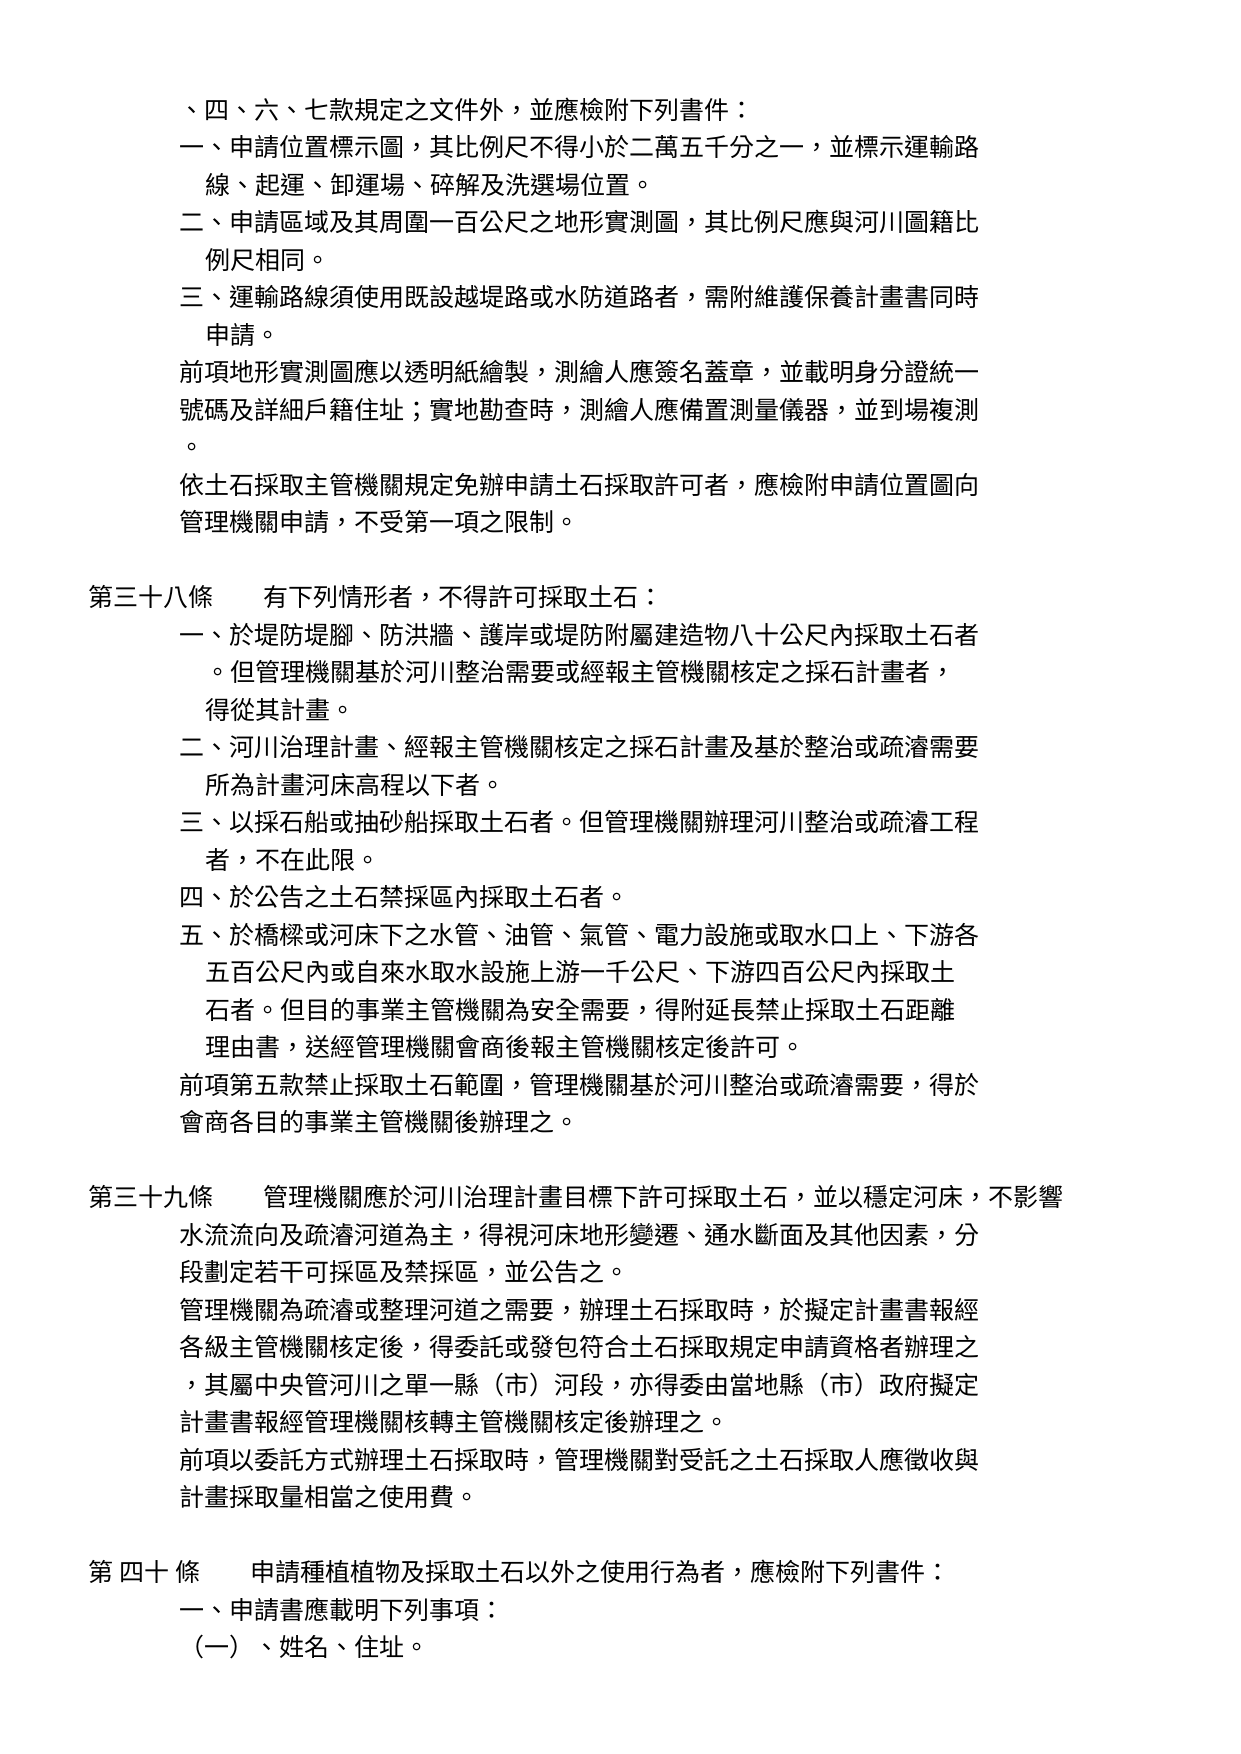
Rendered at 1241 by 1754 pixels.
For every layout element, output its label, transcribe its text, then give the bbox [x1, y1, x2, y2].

text 水流流向及疏濬河道為主，得視河床地形變遷、通水斷面及其他因素，分 [89, 1214, 1152, 1252]
text 得從其計畫。 [89, 689, 1152, 727]
text 、四、六、七款規定之文件外，並應檢附下列書件： [89, 89, 1152, 127]
text 所為計畫河床高程以下者。 [89, 764, 1152, 802]
text 各級主管機關核定後，得委託或發包符合土石採取規定申請資格者辦理之 [89, 1327, 1152, 1364]
text 計畫書報經管理機關核轉主管機關核定後辦理之。 [89, 1402, 1152, 1439]
text 。但管理機關基於河川整治需要或經報主管機關核定之採石計畫者， [89, 652, 1152, 689]
text 石者。但目的事業主管機關為安全需要，得附延長禁止採取土石距離 [89, 989, 1152, 1027]
text 會商各目的事業主管機關後辦理之。 [89, 1102, 1152, 1139]
text 第三十八條 有下列情形者，不得許可採取土石： [89, 577, 1152, 614]
text 前項第五款禁止採取土石範圍，管理機關基於河川整治或疏濬需要，得於 [89, 1064, 1152, 1102]
text 依土石採取主管機關規定免辦申請土石採取許可者，應檢附申請位置圖向 [89, 464, 1152, 502]
text 二、申請區域及其周圍一百公尺之地形實測圖，其比例尺應與河川圖籍比 [89, 202, 1152, 239]
text 四、於公告之土石禁採區內採取土石者。 [89, 877, 1152, 914]
text 號碼及詳細戶籍住址；實地勘查時，測繪人應備置測量儀器，並到場複測 [89, 389, 1152, 427]
text 第三十九條 管理機關應於河川治理計畫目標下許可採取土石，並以穩定河床，不影響 [89, 1177, 1152, 1214]
text 理由書，送經管理機關會商後報主管機關核定後許可。 [89, 1027, 1152, 1064]
text 線、起運、卸運場、碎解及洗選場位置。 [89, 164, 1152, 202]
text 。 [89, 427, 1152, 464]
text 計畫採取量相當之使用費。 [89, 1477, 1152, 1514]
text （一）、姓名、住址。 [89, 1627, 1152, 1664]
text 五百公尺內或自來水取水設施上游一千公尺、下游四百公尺內採取土 [89, 952, 1152, 989]
text 一、於堤防堤腳、防洪牆、護岸或堤防附屬建造物八十公尺內採取土石者 [89, 614, 1152, 652]
text 二、河川治理計畫、經報主管機關核定之採石計畫及基於整治或疏濬需要 [89, 727, 1152, 764]
text 前項地形實測圖應以透明紙繪製，測繪人應簽名蓋章，並載明身分證統一 [89, 352, 1152, 389]
text 三、運輸路線須使用既設越堤路或水防道路者，需附維護保養計畫書同時 [89, 277, 1152, 314]
text 管理機關申請，不受第一項之限制。 [89, 502, 1152, 539]
text 段劃定若干可採區及禁採區，並公告之。 [89, 1252, 1152, 1289]
text 者，不在此限。 [89, 839, 1152, 877]
text 第 四十 條 申請種植植物及採取土石以外之使用行為者，應檢附下列書件： [89, 1552, 1152, 1589]
text 三、以採石船或抽砂船採取土石者。但管理機關辦理河川整治或疏濬工程 [89, 802, 1152, 839]
text 例尺相同。 [89, 239, 1152, 277]
text 申請。 [89, 314, 1152, 352]
text 管理機關為疏濬或整理河道之需要，辦理土石採取時，於擬定計畫書報經 [89, 1289, 1152, 1327]
text 一、申請位置標示圖，其比例尺不得小於二萬五千分之一，並標示運輸路 [89, 127, 1152, 164]
text 五、於橋樑或河床下之水管、油管、氣管、電力設施或取水口上、下游各 [89, 914, 1152, 952]
text 一、申請書應載明下列事項： [89, 1589, 1152, 1627]
text ，其屬中央管河川之單一縣（市）河段，亦得委由當地縣（市）政府擬定 [89, 1364, 1152, 1402]
text 前項以委託方式辦理土石採取時，管理機關對受託之土石採取人應徵收與 [89, 1439, 1152, 1477]
